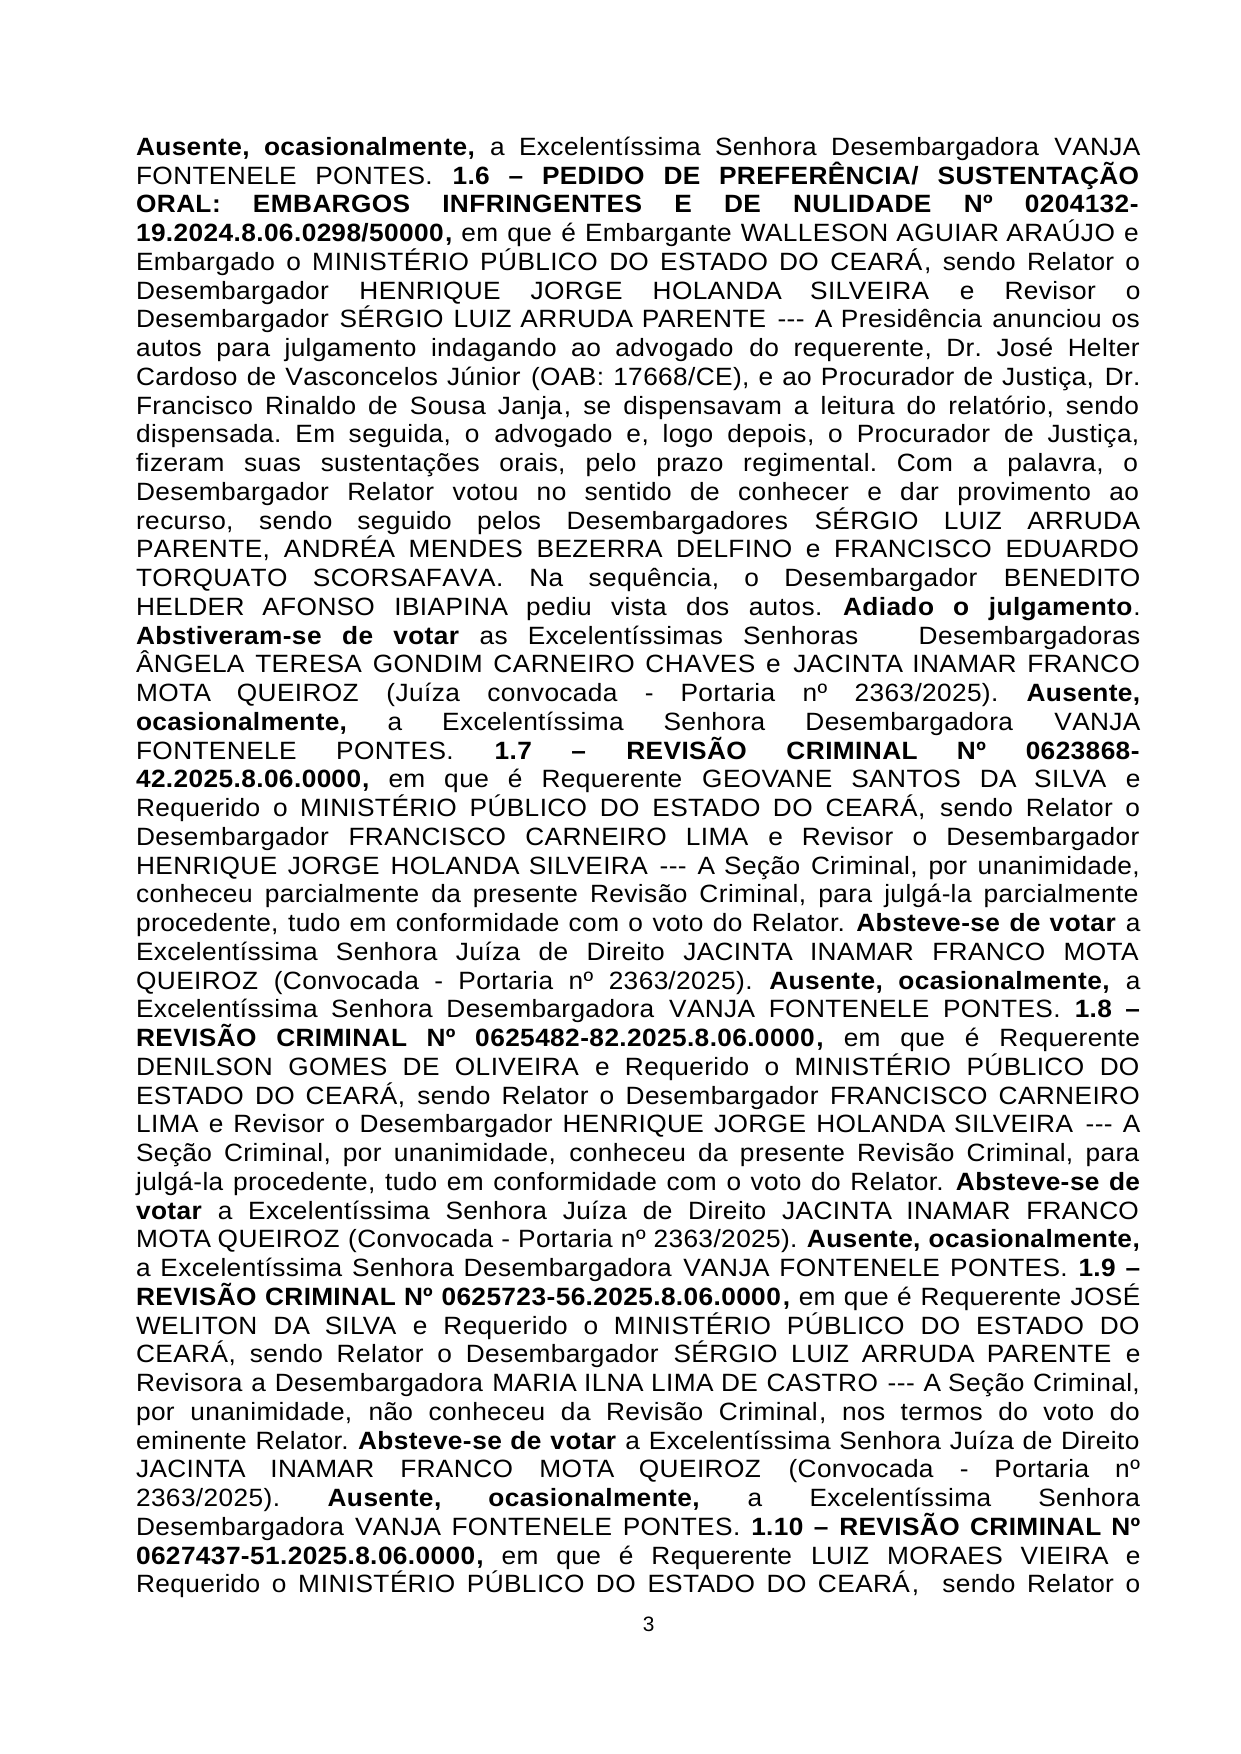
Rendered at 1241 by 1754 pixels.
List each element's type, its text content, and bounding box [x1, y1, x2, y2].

list Ausente, ocasionalmente, a Excelentíssima Senhora Desembargadora VANJA FONTENELE PONTES. 1.6 – PEDIDO DE PREFERÊNCIA/ SUSTENTAÇÃO ORAL: EMBARGOS INFRINGENTES E DE NULIDADE Nº 0204132-19.2024.8.06.0298/50000, em que é Embargante WALLESON AGUIAR ARAÚJO e Embargado o MINISTÉRIO PÚBLICO DO ESTADO DO CEARÁ, sendo Relator o Desembargador HENRIQUE JORGE HOLANDA SILVEIRA e Revisor o Desembargador SÉRGIO LUIZ ARRUDA PARENTE --- A Presidência anunciou os autos para julgamento indagando ao advogado do requerente, Dr. José Helter Cardoso de Vasconcelos Júnior (OAB: 17668/CE), e ao Procurador de Justiça, Dr. Francisco Rinaldo de Sousa Janja, se dispensavam a leitura do relatório, sendo dispensada. Em seguida, o advogado e, logo depois, o Procurador de Justiça, fizeram suas sustentações orais, pelo prazo regimental. Com a palavra, o Desembargador Relator votou no sentido de conhecer e dar provimento ao recurso, sendo seguido pelos Desembargadores SÉRGIO LUIZ ARRUDA PARENTE, ANDRÉA MENDES BEZERRA DELFINO e FRANCISCO EDUARDO TORQUATO SCORSAFAVA. Na sequência, o Desembargador BENEDITO HELDER AFONSO IBIAPINA pediu vista dos autos. Adiado o julgamento. Abstiveram-se de votar as Excelentíssimas Senhoras Desembargadoras ÂNGELA TERESA GONDIM CARNEIRO CHAVES e JACINTA INAMAR FRANCO MOTA QUEIROZ (Juíza convocada - Portaria nº 2363/2025). Ausente, ocasionalmente, a Excelentíssima Senhora Desembargadora VANJA FONTENELE PONTES. 1.7 – REVISÃO CRIMINAL Nº 0623868-42.2025.8.06.0000, em que é Requerente GEOVANE SANTOS DA SILVA e Requerido o MINISTÉRIO PÚBLICO DO ESTADO DO CEARÁ, sendo Relator o Desembargador FRANCISCO CARNEIRO LIMA e Revisor o Desembargador HENRIQUE JORGE HOLANDA SILVEIRA --- A Seção Criminal, por unanimidade, conheceu parcialmente da presente Revisão Criminal, para julgá-la parcialmente procedente, tudo em conformidade com o voto do Relator. Absteve-se de votar a Excelentíssima Senhora Juíza de Direito JACINTA INAMAR FRANCO MOTA QUEIROZ (Convocada - Portaria nº 2363/2025). Ausente, ocasionalmente, a Excelentíssima Senhora Desembargadora VANJA FONTENELE PONTES. 1.8 – REVISÃO CRIMINAL Nº 0625482-82.2025.8.06.0000, em que é Requerente DENILSON GOMES DE OLIVEIRA e Requerido o MINISTÉRIO PÚBLICO DO ESTADO DO CEARÁ, sendo Relator o Desembargador FRANCISCO CARNEIRO LIMA e Revisor o Desembargador HENRIQUE JORGE HOLANDA SILVEIRA --- A Seção Criminal, por unanimidade, conheceu da presente Revisão Criminal, para julgá-la procedente, tudo em conformidade com o voto do Relator. Absteve-se de votar a Excelentíssima Senhora Juíza de Direito JACINTA INAMAR FRANCO MOTA QUEIROZ (Convocada - Portaria nº 2363/2025). Ausente, ocasionalmente, a Excelentíssima Senhora Desembargadora VANJA FONTENELE PONTES. 1.9 – REVISÃO CRIMINAL Nº 0625723-56.2025.8.06.0000, em que é Requerente JOSÉ WELITON DA SILVA e Requerido o MINISTÉRIO PÚBLICO DO ESTADO DO CEARÁ, sendo Relator o Desembargador SÉRGIO LUIZ ARRUDA PARENTE e Revisora a Desembargadora MARIA ILNA LIMA DE CASTRO --- A Seção Criminal, por unanimidade, não conheceu da Revisão Criminal, nos termos do voto do eminente Relator. Absteve-se de votar a Excelentíssima Senhora Juíza de Direito JACINTA INAMAR FRANCO MOTA QUEIROZ (Convocada - Portaria nº 2363/2025). Ausente, ocasionalmente, a Excelentíssima Senhora Desembargadora VANJA FONTENELE PONTES. 1.10 – REVISÃO CRIMINAL Nº 0627437-51.2025.8.06.0000, em que é Requerente LUIZ MORAES VIEIRA e Requerido o MINISTÉRIO PÚBLICO DO ESTADO DO CEARÁ, sendo Relator o [136, 132, 1140, 1598]
